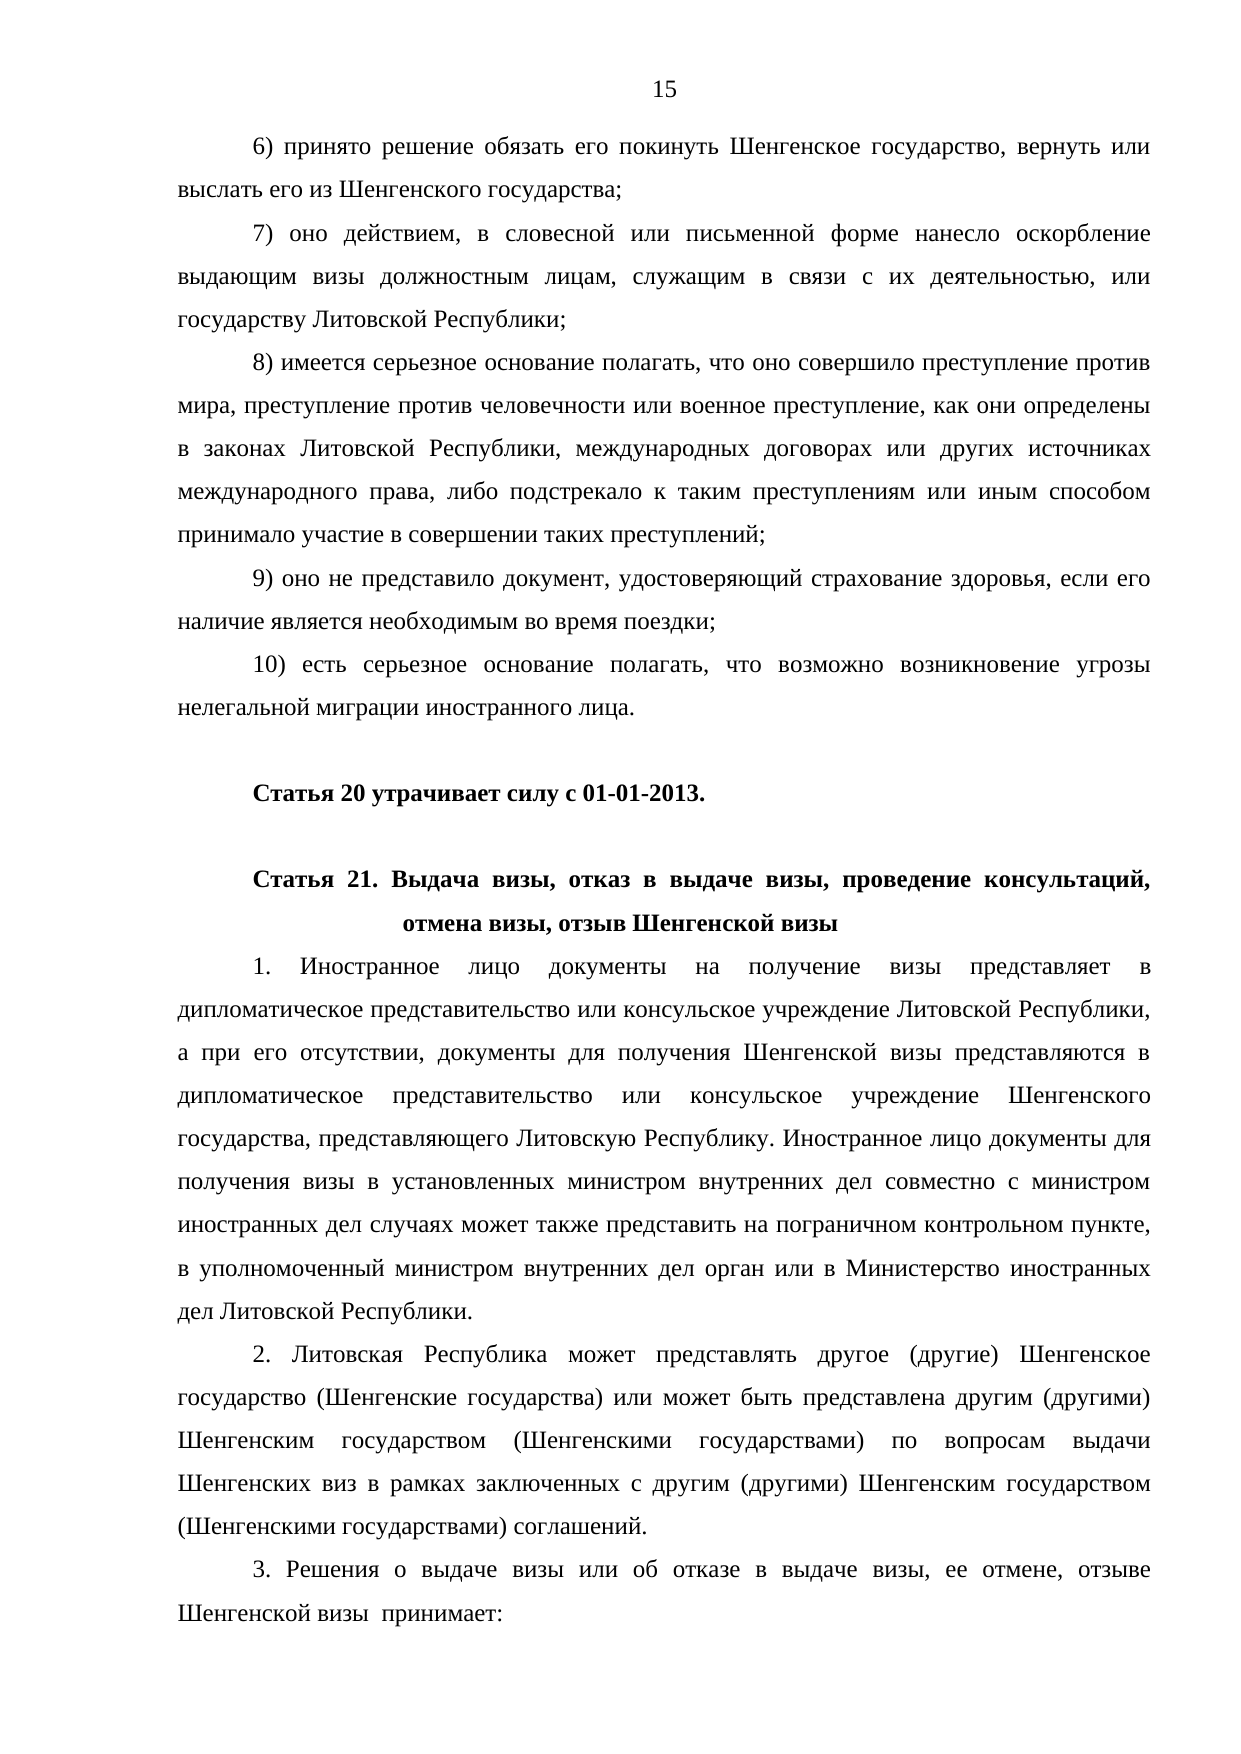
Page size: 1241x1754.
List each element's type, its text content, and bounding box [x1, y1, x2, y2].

text 1. Иностранное лицо документы на получение визы представляет в дипломатическое представительство или консульское учреждение Литовской Республики, а при его отсутствии, документы для получения Шенгенской визы представляются в дипломатическое представительство или консульское учреждение Шенгенского государства, представляющего Литовскую Республику. Иностранное лицо документы для получения визы в установленных министром внутренних дел совместно с министром иностранных дел случаях может также представить на пограничном контрольном пункте, в уполномоченный министром внутренних дел орган или в Министерство иностранных дел Литовской Республики. [177, 951, 1152, 1324]
text 10) есть серьезное основание полагать, что возможно возникновение угрозы нелегальной миграции иностранного лица. [177, 649, 1152, 721]
text 6) принято решение обязать его покинуть Шенгенское государство, вернуть или выслать его из Шенгенского государства; [177, 131, 1152, 203]
text 3. Решения о выдаче визы или об отказе в выдаче визы, ее отмене, отзыве Шенгенской визы принимает: [177, 1554, 1152, 1626]
text 9) оно не представило документ, удостоверяющий страхование здоровья, если его наличие является необходимым во время поездки; [177, 563, 1152, 634]
text Статья 20 утрачивает силу с 01-01-2013. [177, 778, 1152, 807]
text 8) имеется серьезное основание полагать, что оно совершило преступление против мира, преступление против человечности или военное преступление, как они определены в законах Литовской Республики, международных договорах или других источниках международного права, либо подстрекало к таким преступлениям или иным способом принимало участие в совершении таких преступлений; [177, 347, 1152, 548]
text 7) оно действием, в словесной или письменной форме нанесло оскорбление выдающим визы должностным лицам, служащим в связи с их деятельностью, или государству Литовской Республики; [177, 218, 1152, 333]
text 2. Литовская Республика может представлять другое (другие) Шенгенское государство (Шенгенские государства) или может быть представлена другим (другими) Шенгенским государством (Шенгенскими государствами) по вопросам выдачи Шенгенских виз в рамках заключенных с другим (другими) Шенгенским государством (Шенгенскими государствами) соглашений. [177, 1339, 1152, 1540]
text Статья 21. Выдача визы, отказ в выдаче визы, проведение консультаций, отмена визы, отзыв Шенгенской визы [252, 864, 1152, 936]
